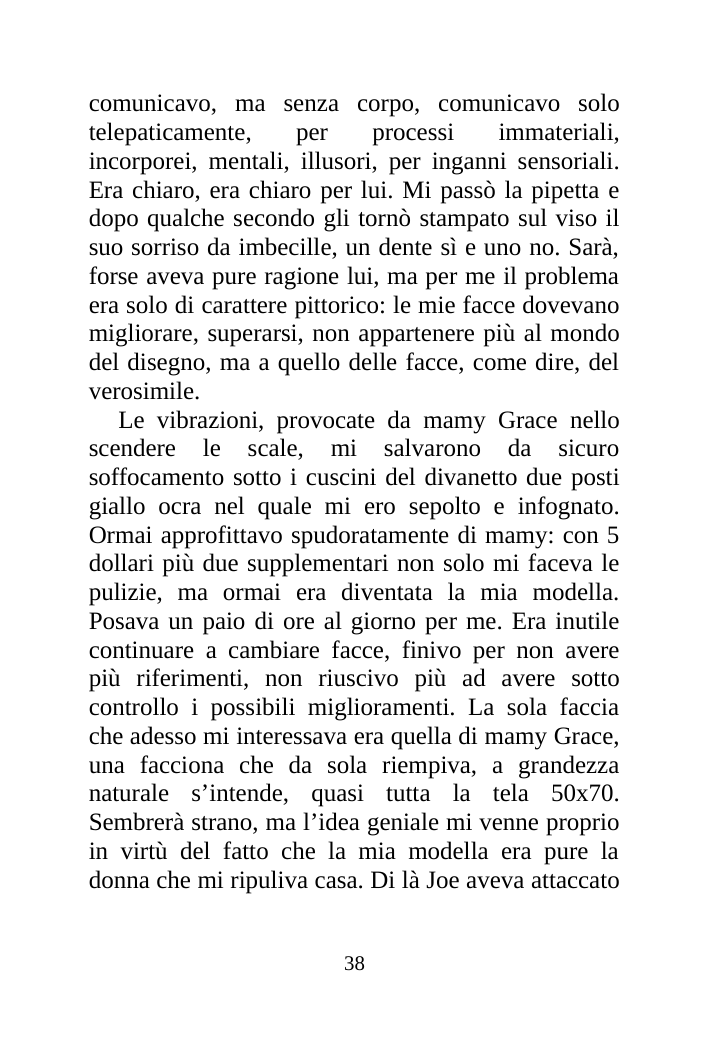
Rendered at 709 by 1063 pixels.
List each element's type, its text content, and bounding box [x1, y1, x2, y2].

text comunicavo, ma senza corpo, comunicavo solo telepaticamente, per processi immateriali, incorporei, mentali, illusori, per inganni sensoriali. Era chiaro, era chiaro per lui. Mi passò la pipetta e dopo qualche secondo gli tornò stampato sul viso il suo sorriso da imbecille, un dente sì e uno no. Sarà, forse aveva pure ragione lui, ma per me il problema era solo di carattere pittorico: le mie facce dovevano migliorare, superarsi, non appartenere più al mondo del disegno, ma a quello delle facce, come dire, del verosimile. [88, 88, 620, 405]
text Le vibrazioni, provocate da mamy Grace nello scendere le scale, mi salvarono da sicuro soffocamento sotto i cuscini del divanetto due posti giallo ocra nel quale mi ero sepolto e infognato. Ormai approfittavo spudoratamente di mamy: con 5 dollari più due supplementari non solo mi faceva le pulizie, ma ormai era diventata la mia modella. Posava un paio di ore al giorno per me. Era inutile continuare a cambiare facce, finivo per non avere più riferimenti, non riuscivo più ad avere sotto controllo i possibili miglioramenti. La sola faccia che adesso mi interessava era quella di mamy Grace, una facciona che da sola riempiva, a grandezza naturale s’intende, quasi tutta la tela 50x70. Sembrerà strano, ma l’idea geniale mi venne proprio in virtù del fatto che la mia modella era pure la donna che mi ripuliva casa. Di là Joe aveva attaccato [88, 405, 620, 893]
